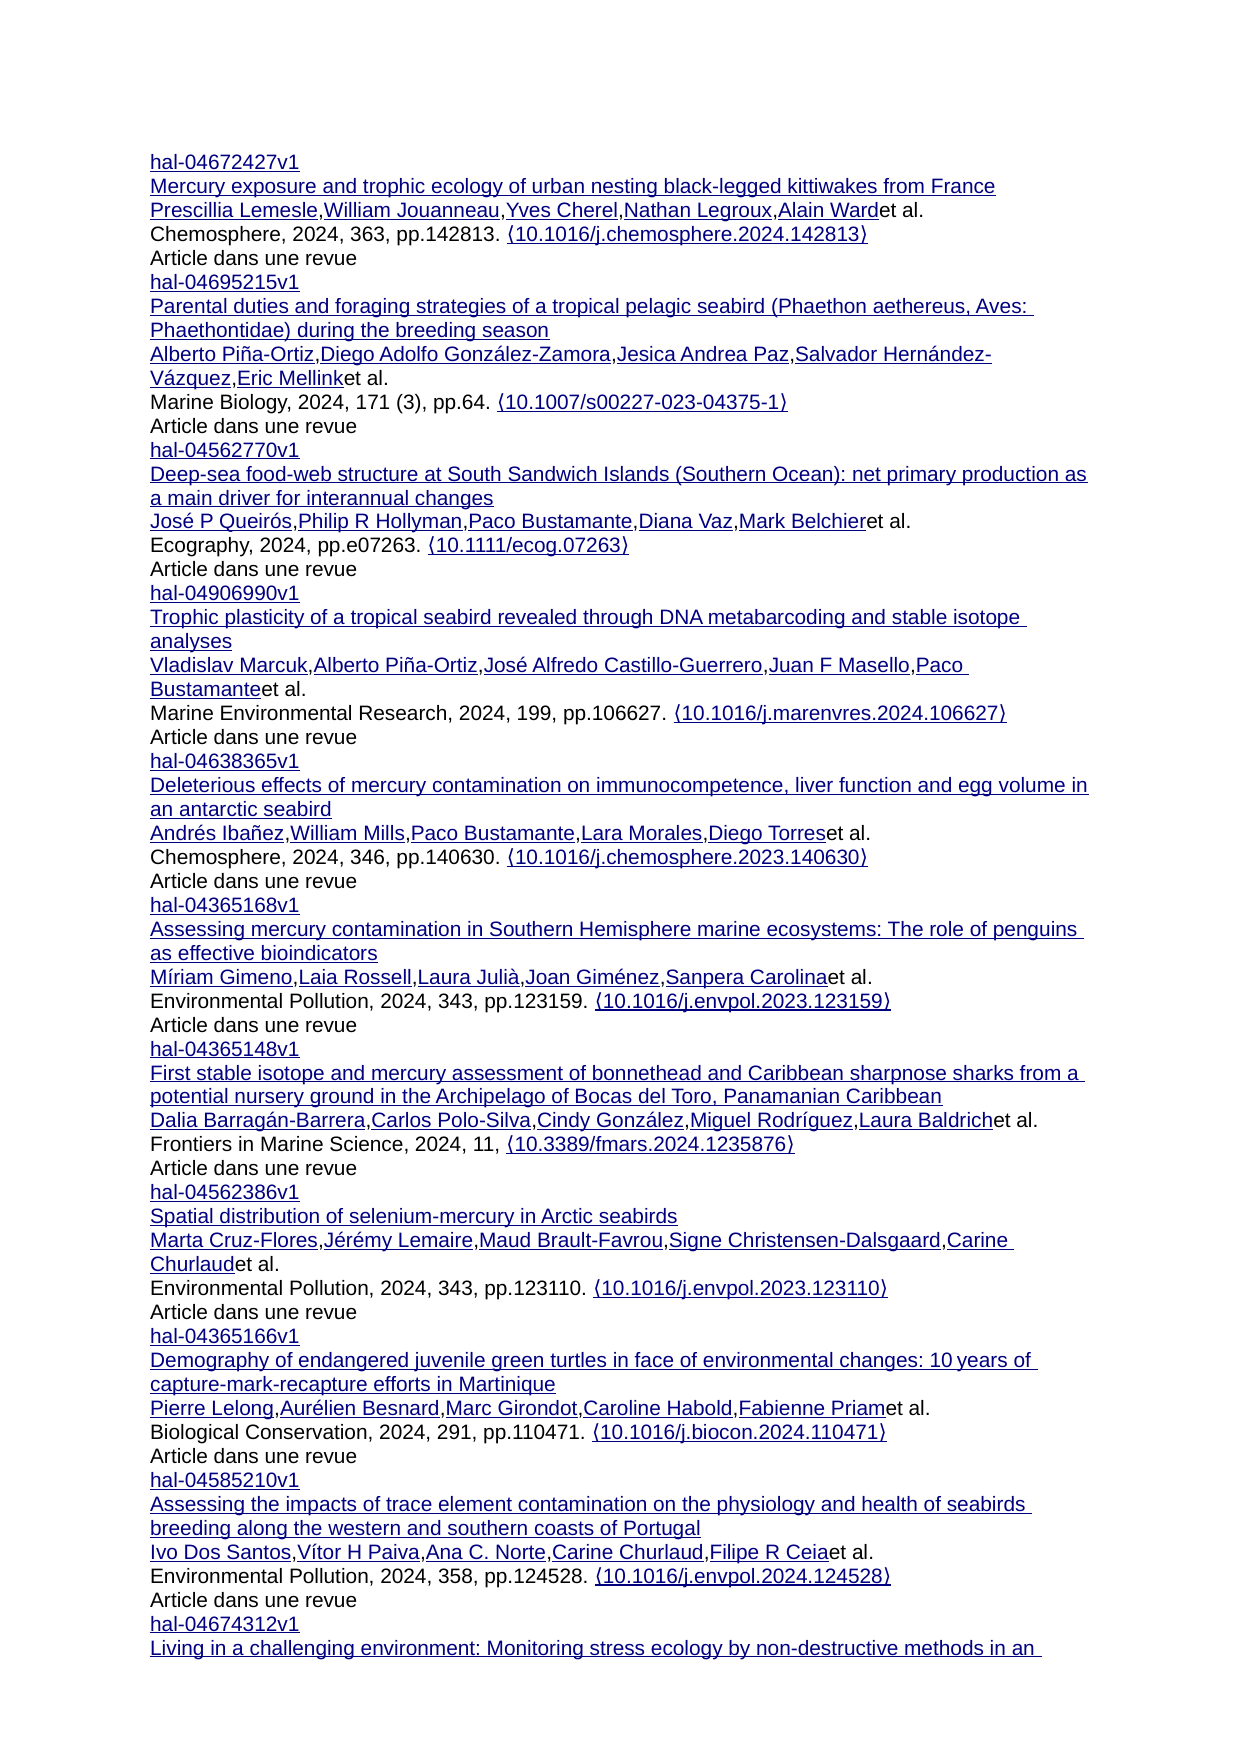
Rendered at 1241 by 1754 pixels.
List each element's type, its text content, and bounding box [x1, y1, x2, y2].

table_cell Living in a challenging environment: Monitoring stress ecology by non-destructive methods in an [150, 1635, 1090, 1659]
table_cell Mercury exposure and trophic ecology of urban nesting black-legged kittiwakes from France Prescillia Lemesle,William Jouanneau,Yves Cherel,Nathan Legroux,Alain Wardet al. Chemosphere, 2024, 363, pp.142813. ⟨10.1016/j.chemosphere.2024.142813⟩ Article dans une revue hal-04695215v1 [150, 174, 1090, 294]
table_cell Spatial distribution of selenium-mercury in Arctic seabirds Marta Cruz-Flores,Jérémy Lemaire,Maud Brault-Favrou,Signe Christensen-Dalsgaard,Carine Churlaudet al. Environmental Pollution, 2024, 343, pp.123110. ⟨10.1016/j.envpol.2023.123110⟩ Article dans une revue hal-04365166v1 [150, 1204, 1090, 1348]
table_cell Demography of endangered juvenile green turtles in face of environmental changes: 10 years of capture-mark-recapture efforts in Martinique Pierre Lelong,Aurélien Besnard,Marc Girondot,Caroline Habold,Fabienne Priamet al. Biological Conservation, 2024, 291, pp.110471. ⟨10.1016/j.biocon.2024.110471⟩ Article dans une revue hal-04585210v1 [150, 1348, 1090, 1492]
table_cell Trophic plasticity of a tropical seabird revealed through DNA metabarcoding and stable isotope analyses Vladislav Marcuk,Alberto Piña-Ortiz,José Alfredo Castillo-Guerrero,Juan F Masello,Paco Bustamanteet al. Marine Environmental Research, 2024, 199, pp.106627. ⟨10.1016/j.marenvres.2024.106627⟩ Article dans une revue hal-04638365v1 [150, 605, 1090, 773]
table_cell First stable isotope and mercury assessment of bonnethead and Caribbean sharpnose sharks from a potential nursery ground in the Archipelago of Bocas del Toro, Panamanian Caribbean Dalia Barragán-Barrera,Carlos Polo-Silva,Cindy González,Miguel Rodríguez,Laura Baldrichet al. Frontiers in Marine Science, 2024, 11, ⟨10.3389/fmars.2024.1235876⟩ Article dans une revue hal-04562386v1 [150, 1060, 1090, 1204]
table_cell Deep‐sea food‐web structure at South Sandwich Islands (Southern Ocean): net primary production as a main driver for interannual changes José P Queirós,Philip R Hollyman,Paco Bustamante,Diana Vaz,Mark Belchieret al. Ecography, 2024, pp.e07263. ⟨10.1111/ecog.07263⟩ Article dans une revue hal-04906990v1 [150, 461, 1090, 605]
table_cell Assessing mercury contamination in Southern Hemisphere marine ecosystems: The role of penguins as effective bioindicators Míriam Gimeno,Laia Rossell,Laura Julià,Joan Giménez,Sanpera Carolinaet al. Environmental Pollution, 2024, 343, pp.123159. ⟨10.1016/j.envpol.2023.123159⟩ Article dans une revue hal-04365148v1 [150, 917, 1090, 1060]
table_cell Deleterious effects of mercury contamination on immunocompetence, liver function and egg volume in an antarctic seabird Andrés Ibañez,William Mills,Paco Bustamante,Lara Morales,Diego Torreset al. Chemosphere, 2024, 346, pp.140630. ⟨10.1016/j.chemosphere.2023.140630⟩ Article dans une revue hal-04365168v1 [150, 773, 1090, 917]
table_cell hal-04672427v1 [150, 150, 1090, 174]
table_cell Assessing the impacts of trace element contamination on the physiology and health of seabirds breeding along the western and southern coasts of Portugal Ivo Dos Santos,Vítor H Paiva,Ana C. Norte,Carine Churlaud,Filipe R Ceiaet al. Environmental Pollution, 2024, 358, pp.124528. ⟨10.1016/j.envpol.2024.124528⟩ Article dans une revue hal-04674312v1 [150, 1492, 1090, 1635]
table_cell Parental duties and foraging strategies of a tropical pelagic seabird (Phaethon aethereus, Aves: Phaethontidae) during the breeding season Alberto Piña-Ortiz,Diego Adolfo González-Zamora,Jesica Andrea Paz,Salvador Hernández-Vázquez,Eric Mellinket al. Marine Biology, 2024, 171 (3), pp.64. ⟨10.1007/s00227-023-04375-1⟩ Article dans une revue hal-04562770v1 [150, 294, 1090, 461]
